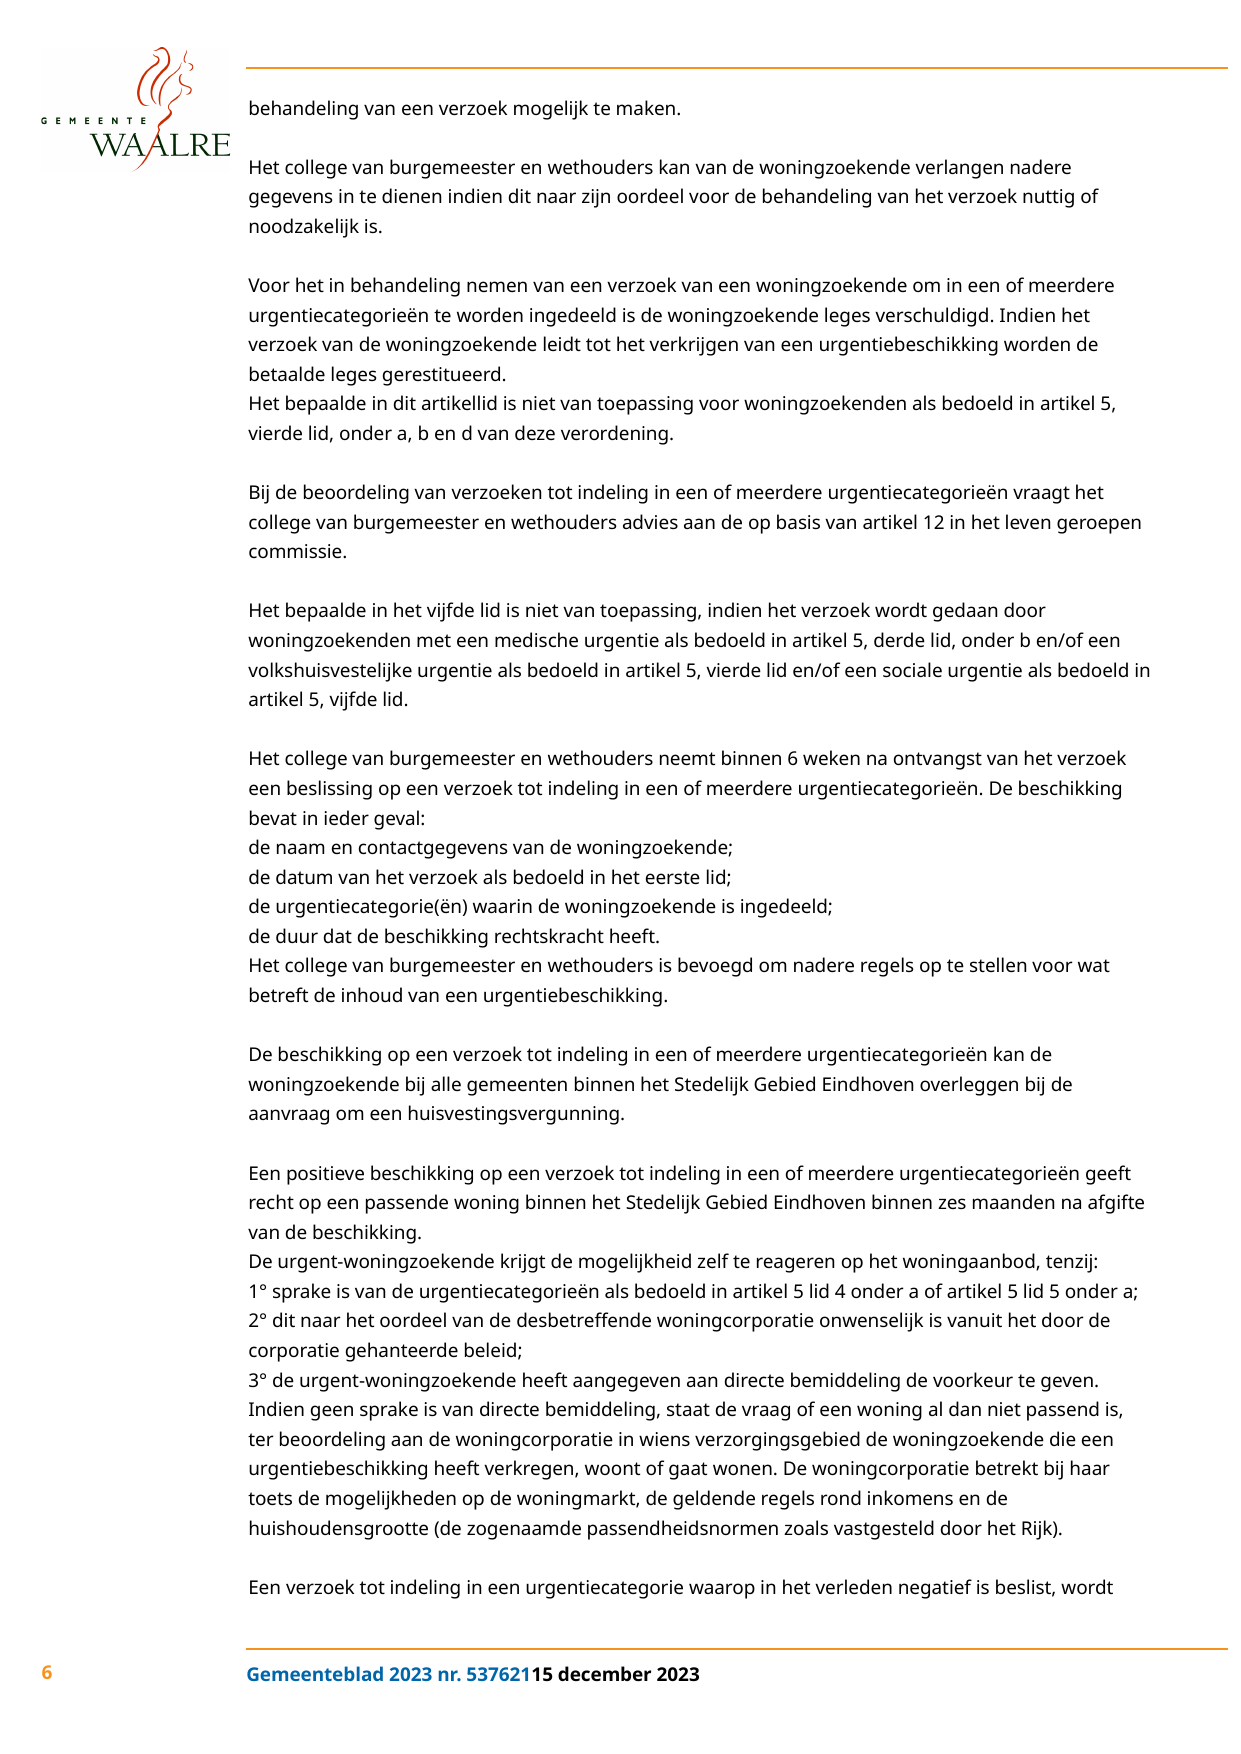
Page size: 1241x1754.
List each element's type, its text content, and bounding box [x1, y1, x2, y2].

text De beschikking op een verzoek tot indeling in een of meerdere urgentiecategorieën kan de woningzoekende bij alle gemeenten binnen het Stedelijk Gebied Eindhoven overleggen bij de aanvraag om een huisvestingsvergunning. [248, 1041, 1152, 1126]
text de duur dat de beschikking rechtskracht heeft. [248, 923, 1152, 949]
text Een positieve beschikking op een verzoek tot indeling in een of meerdere urgentiecategorieën geeft recht op een passende woning binnen het Stedelijk Gebied Eindhoven binnen zes maanden na afgifte van de beschikking. [248, 1160, 1152, 1245]
text 2° dit naar het oordeel van de desbetreffende woningcorporatie onwenselijk is vanuit het door de corporatie gehanteerde beleid; [248, 1308, 1152, 1363]
text Voor het in behandeling nemen van een verzoek van een woningzoekende om in een of meerdere urgentiecategorieën te worden ingedeeld is de woningzoekende leges verschuldigd. Indien het verzoek van de woningzoekende leidt tot het verkrijgen van een urgentiebeschikking worden de betaalde leges gerestitueerd. [248, 272, 1152, 387]
text Bij de beoordeling van verzoeken tot indeling in een of meerdere urgentiecategorieën vraagt het college van burgemeester en wethouders advies aan de op basis van artikel 12 in het leven geroepen commissie. [248, 479, 1152, 564]
picture [41, 47, 231, 172]
text behandeling van een verzoek mogelijk te maken. [248, 95, 1152, 121]
text Het bepaalde in dit artikellid is niet van toepassing voor woningzoekenden als bedoeld in artikel 5, vierde lid, onder a, b en d van deze verordening. [248, 391, 1152, 446]
text Het college van burgemeester en wethouders kan van de woningzoekende verlangen nadere gegevens in te dienen indien dit naar zijn oordeel voor de behandeling van het verzoek nuttig of noodzakelijk is. [248, 154, 1152, 239]
text de datum van het verzoek als bedoeld in het eerste lid; [248, 864, 1152, 890]
text De urgent-woningzoekende krijgt de mogelijkheid zelf te reageren op het woningaanbod, tenzij: [248, 1248, 1152, 1274]
text Het college van burgemeester en wethouders neemt binnen 6 weken na ontvangst van het verzoek een beslissing op een verzoek tot indeling in een of meerdere urgentiecategorieën. De beschikking bevat in ieder geval: [248, 746, 1152, 831]
text Indien geen sprake is van directe bemiddeling, staat de vraag of een woning al dan niet passend is, ter beoordeling aan de woningcorporatie in wiens verzorgingsgebied de woningzoekende die een urgentiebeschikking heeft verkregen, woont of gaat wonen. De woningcorporatie betrekt bij haar toets de mogelijkheden op de woningmarkt, de geldende regels rond inkomens en de huishoudensgrootte (de zogenaamde passendheidsnormen zoals vastgesteld door het Rijk). [248, 1396, 1152, 1541]
text Het bepaalde in het vijfde lid is niet van toepassing, indien het verzoek wordt gedaan door woningzoekenden met een medische urgentie als bedoeld in artikel 5, derde lid, onder b en/of een volkshuisvestelijke urgentie als bedoeld in artikel 5, vierde lid en/of een sociale urgentie als bedoeld in artikel 5, vijfde lid. [248, 598, 1152, 712]
text de naam en contactgegevens van de woningzoekende; [248, 834, 1152, 860]
text de urgentiecategorie(ën) waarin de woningzoekende is ingedeeld; [248, 893, 1152, 919]
text Een verzoek tot indeling in een urgentiecategorie waarop in het verleden negatief is beslist, wordt [248, 1574, 1152, 1600]
text 3° de urgent-woningzoekende heeft aangegeven aan directe bemiddeling de voorkeur te geven. [248, 1367, 1152, 1393]
text Het college van burgemeester en wethouders is bevoegd om nadere regels op te stellen voor wat betreft de inhoud van een urgentiebeschikking. [248, 953, 1152, 1008]
text 1° sprake is van de urgentiecategorieën als bedoeld in artikel 5 lid 4 onder a of artikel 5 lid 5 onder a; [248, 1278, 1152, 1304]
